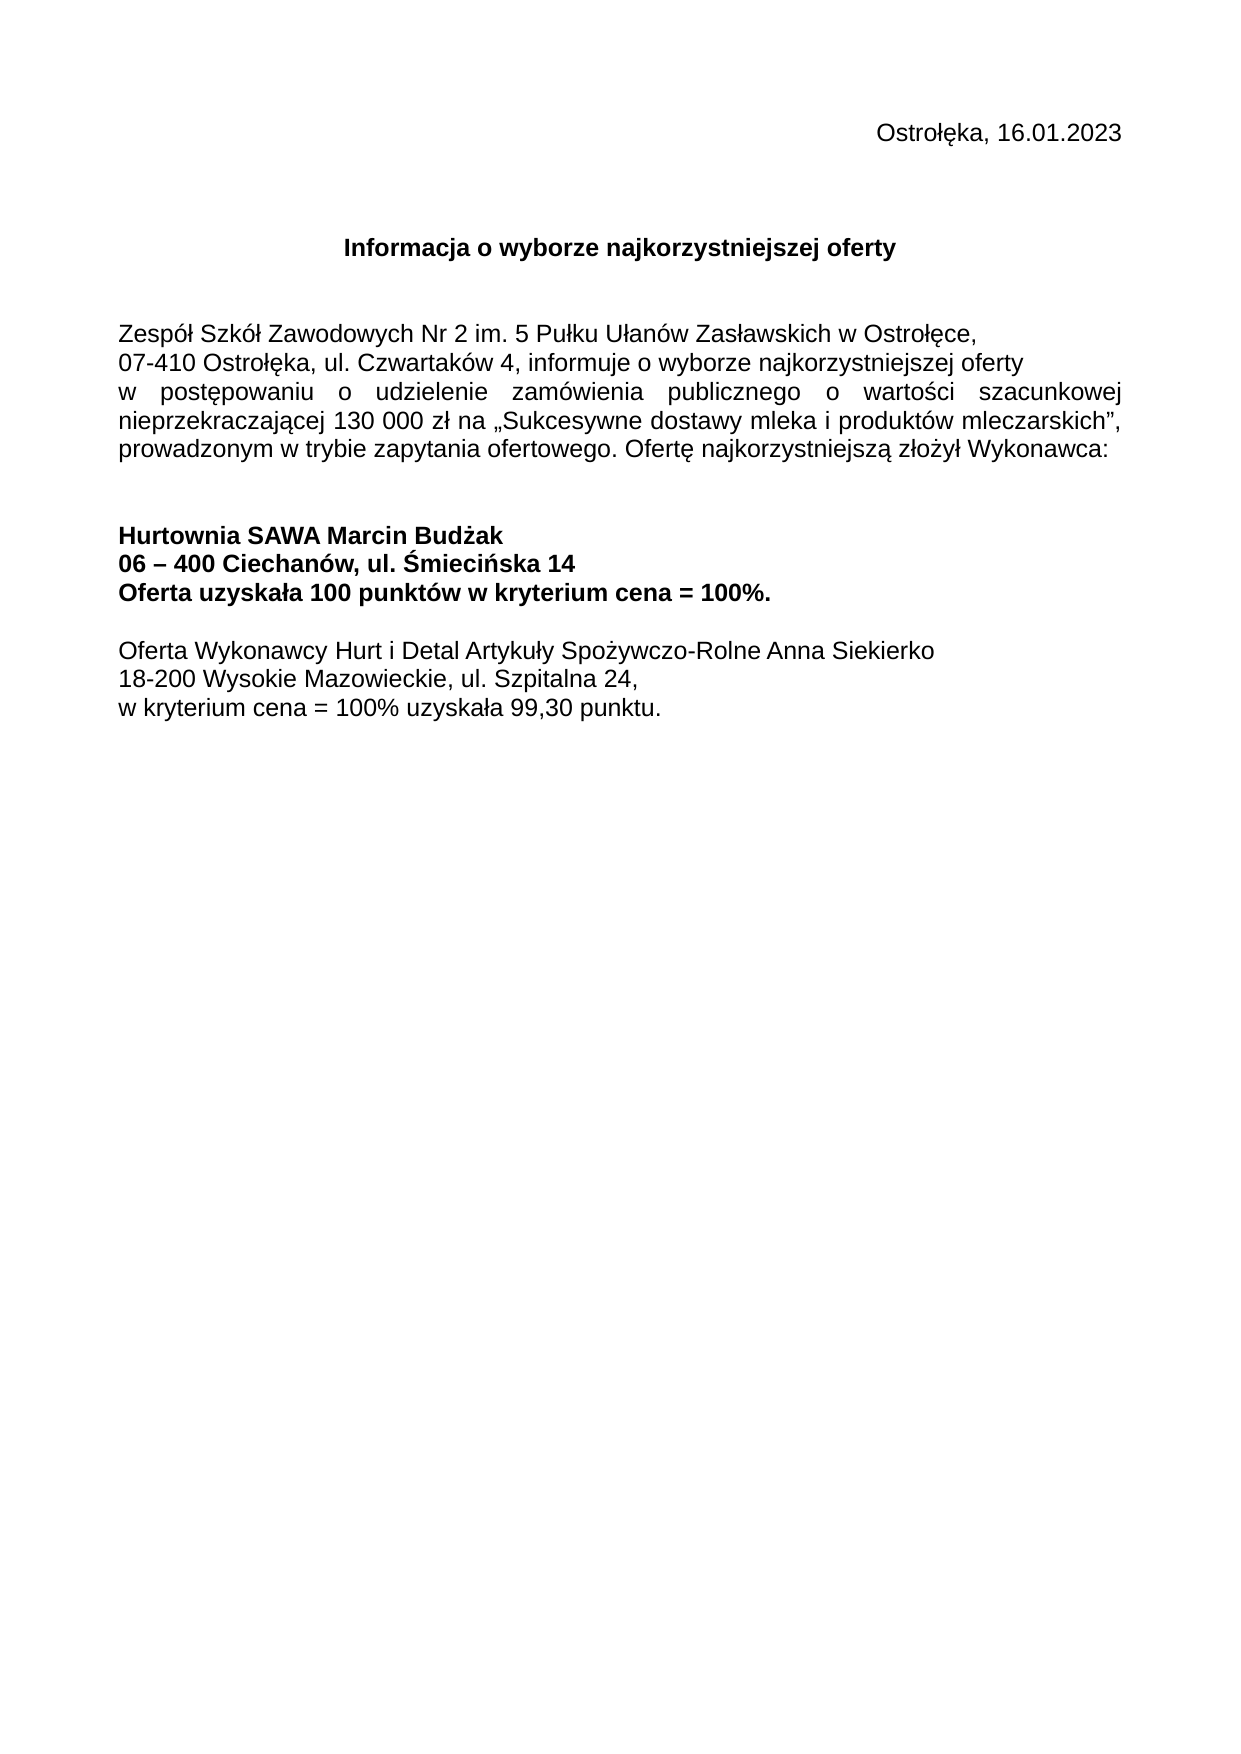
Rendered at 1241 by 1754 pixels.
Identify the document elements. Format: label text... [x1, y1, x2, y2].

text w kryterium cena = 100% uzyskała 99,30 punktu. [118, 693, 1122, 722]
text Ostrołęka, 16.01.2023 [118, 118, 1122, 147]
text Informacja o wyborze najkorzystniejszej oferty [118, 233, 1122, 262]
text w postępowaniu o udzielenie zamówienia publicznego o wartości szacunkowej nieprzekraczającej 130 000 zł na „Sukcesywne dostawy mleka i produktów mleczarskich”, prowadzonym w trybie zapytania ofertowego. Ofertę najkorzystniejszą złożył Wykonawca: [118, 377, 1122, 463]
text 06 – 400 Ciechanów, ul. Śmiecińska 14 [118, 549, 1122, 578]
text 07-410 Ostrołęka, ul. Czwartaków 4, informuje o wyborze najkorzystniejszej oferty [118, 348, 1122, 377]
text Hurtownia SAWA Marcin Budżak [118, 521, 1122, 549]
text Oferta Wykonawcy Hurt i Detal Artykuły Spożywczo-Rolne Anna Siekierko 18-200 Wysokie Mazowieckie, ul. Szpitalna 24, [118, 636, 1122, 693]
text Zespół Szkół Zawodowych Nr 2 im. 5 Pułku Ułanów Zasławskich w Ostrołęce, [118, 319, 1122, 348]
text Oferta uzyskała 100 punktów w kryterium cena = 100%. [118, 578, 1122, 607]
